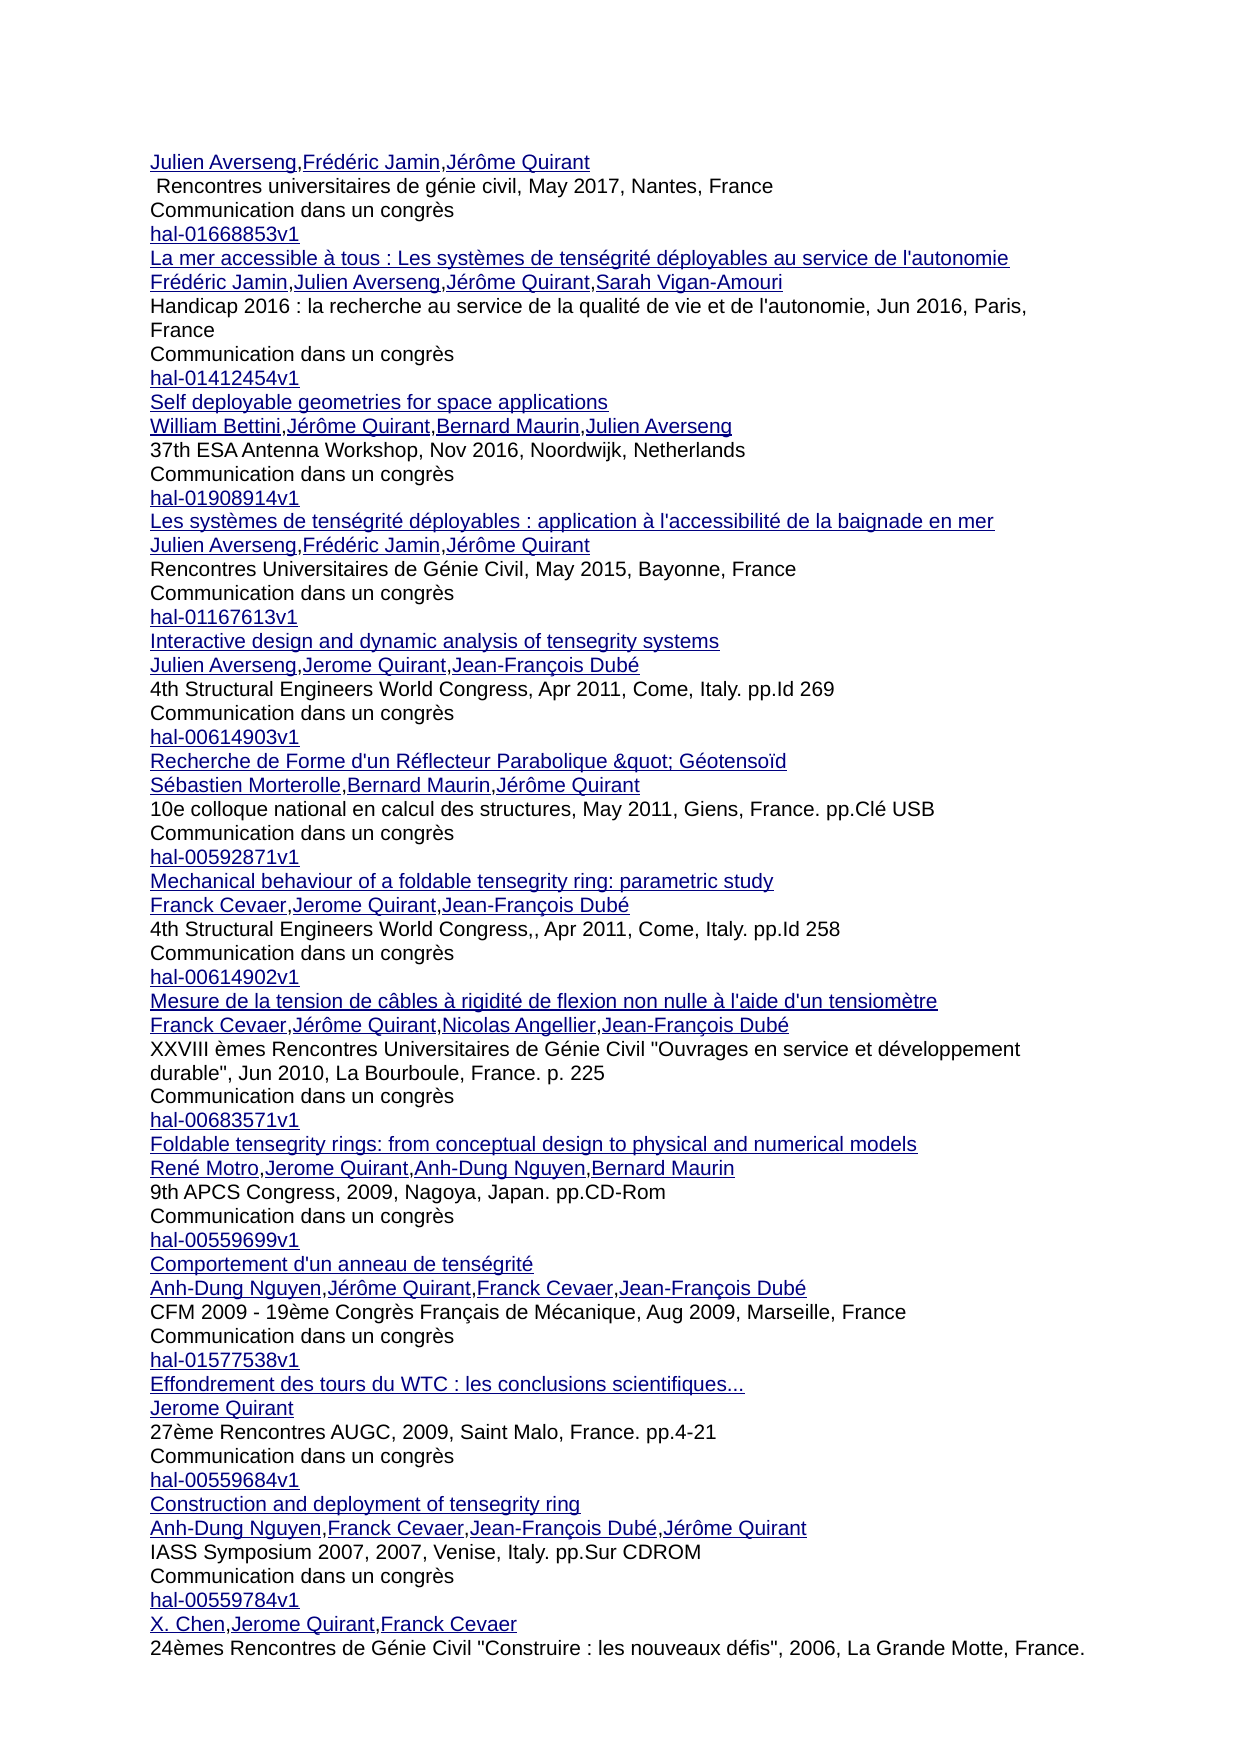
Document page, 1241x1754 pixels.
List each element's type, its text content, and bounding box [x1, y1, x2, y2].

table_cell La mer accessible à tous : Les systèmes de tenségrité déployables au service de l'autonomie Frédéric Jamin,Julien Averseng,Jérôme Quirant,Sarah Vigan-Amouri Handicap 2016 : la recherche au service de la qualité de vie et de l'autonomie, Jun 2016, Paris, France Communication dans un congrès hal-01412454v1 [150, 246, 1090, 389]
table_cell Mesure de la tension de câbles à rigidité de flexion non nulle à l'aide d'un tensiomètre Franck Cevaer,Jérôme Quirant,Nicolas Angellier,Jean-François Dubé XXVIII èmes Rencontres Universitaires de Génie Civil "Ouvrages en service et développement durable", Jun 2010, La Bourboule, France. p. 225 Communication dans un congrès hal-00683571v1 [150, 989, 1090, 1132]
table_cell Effondrement des tours du WTC : les conclusions scientifiques... Jerome Quirant 27ème Rencontres AUGC, 2009, Saint Malo, France. pp.4-21 Communication dans un congrès hal-00559684v1 [150, 1372, 1090, 1492]
table_cell Etude et modélisation du système ARTOFLEX X. Chen,Jerome Quirant,Franck Cevaer 24èmes Rencontres de Génie Civil "Construire : les nouveaux défis", 2006, La Grande Motte, France. p.76-77 résumé. Articles sur CDrom Communication dans un congrès hal-00559839v1 [150, 1611, 1090, 1659]
table_cell Self deployable geometries for space applications William Bettini,Jérôme Quirant,Bernard Maurin,Julien Averseng 37th ESA Antenna Workshop, Nov 2016, Noordwijk, Netherlands Communication dans un congrès hal-01908914v1 [150, 390, 1090, 509]
table_cell Interactive design and dynamic analysis of tensegrity systems Julien Averseng,Jerome Quirant,Jean-François Dubé 4th Structural Engineers World Congress, Apr 2011, Come, Italy. pp.Id 269 Communication dans un congrès hal-00614903v1 [150, 629, 1090, 749]
table_cell Recherche de Forme d'un Réflecteur Parabolique &quot; Géotensoïd Sébastien Morterolle,Bernard Maurin,Jérôme Quirant 10e colloque national en calcul des structures, May 2011, Giens, France. pp.Clé USB Communication dans un congrès hal-00592871v1 [150, 749, 1090, 869]
table_cell Les systèmes de tenségrité déployables : application à l'accessibilité de la baignade en mer Julien Averseng,Frédéric Jamin,Jérôme Quirant Rencontres Universitaires de Génie Civil, May 2015, Bayonne, France Communication dans un congrès hal-01167613v1 [150, 509, 1090, 629]
table_cell Comportement d'un anneau de tenségrité Anh-Dung Nguyen,Jérôme Quirant,Franck Cevaer,Jean-François Dubé CFM 2009 - 19ème Congrès Français de Mécanique, Aug 2009, Marseille, France Communication dans un congrès hal-01577538v1 [150, 1252, 1090, 1372]
table_cell Foldable tensegrity rings: from conceptual design to physical and numerical models René Motro,Jerome Quirant,Anh-Dung Nguyen,Bernard Maurin 9th APCS Congress, 2009, Nagoya, Japan. pp.CD-Rom Communication dans un congrès hal-00559699v1 [150, 1132, 1090, 1252]
table_cell Mechanical behaviour of a foldable tensegrity ring: parametric study Franck Cevaer,Jerome Quirant,Jean-François Dubé 4th Structural Engineers World Congress,, Apr 2011, Come, Italy. pp.Id 258 Communication dans un congrès hal-00614902v1 [150, 869, 1090, 988]
table_cell Julien Averseng,Frédéric Jamin,Jérôme Quirant Rencontres universitaires de génie civil, May 2017, Nantes, France Communication dans un congrès hal-01668853v1 [150, 150, 1090, 246]
table_cell Construction and deployment of tensegrity ring Anh-Dung Nguyen,Franck Cevaer,Jean-François Dubé,Jérôme Quirant IASS Symposium 2007, 2007, Venise, Italy. pp.Sur CDROM Communication dans un congrès hal-00559784v1 [150, 1492, 1090, 1611]
